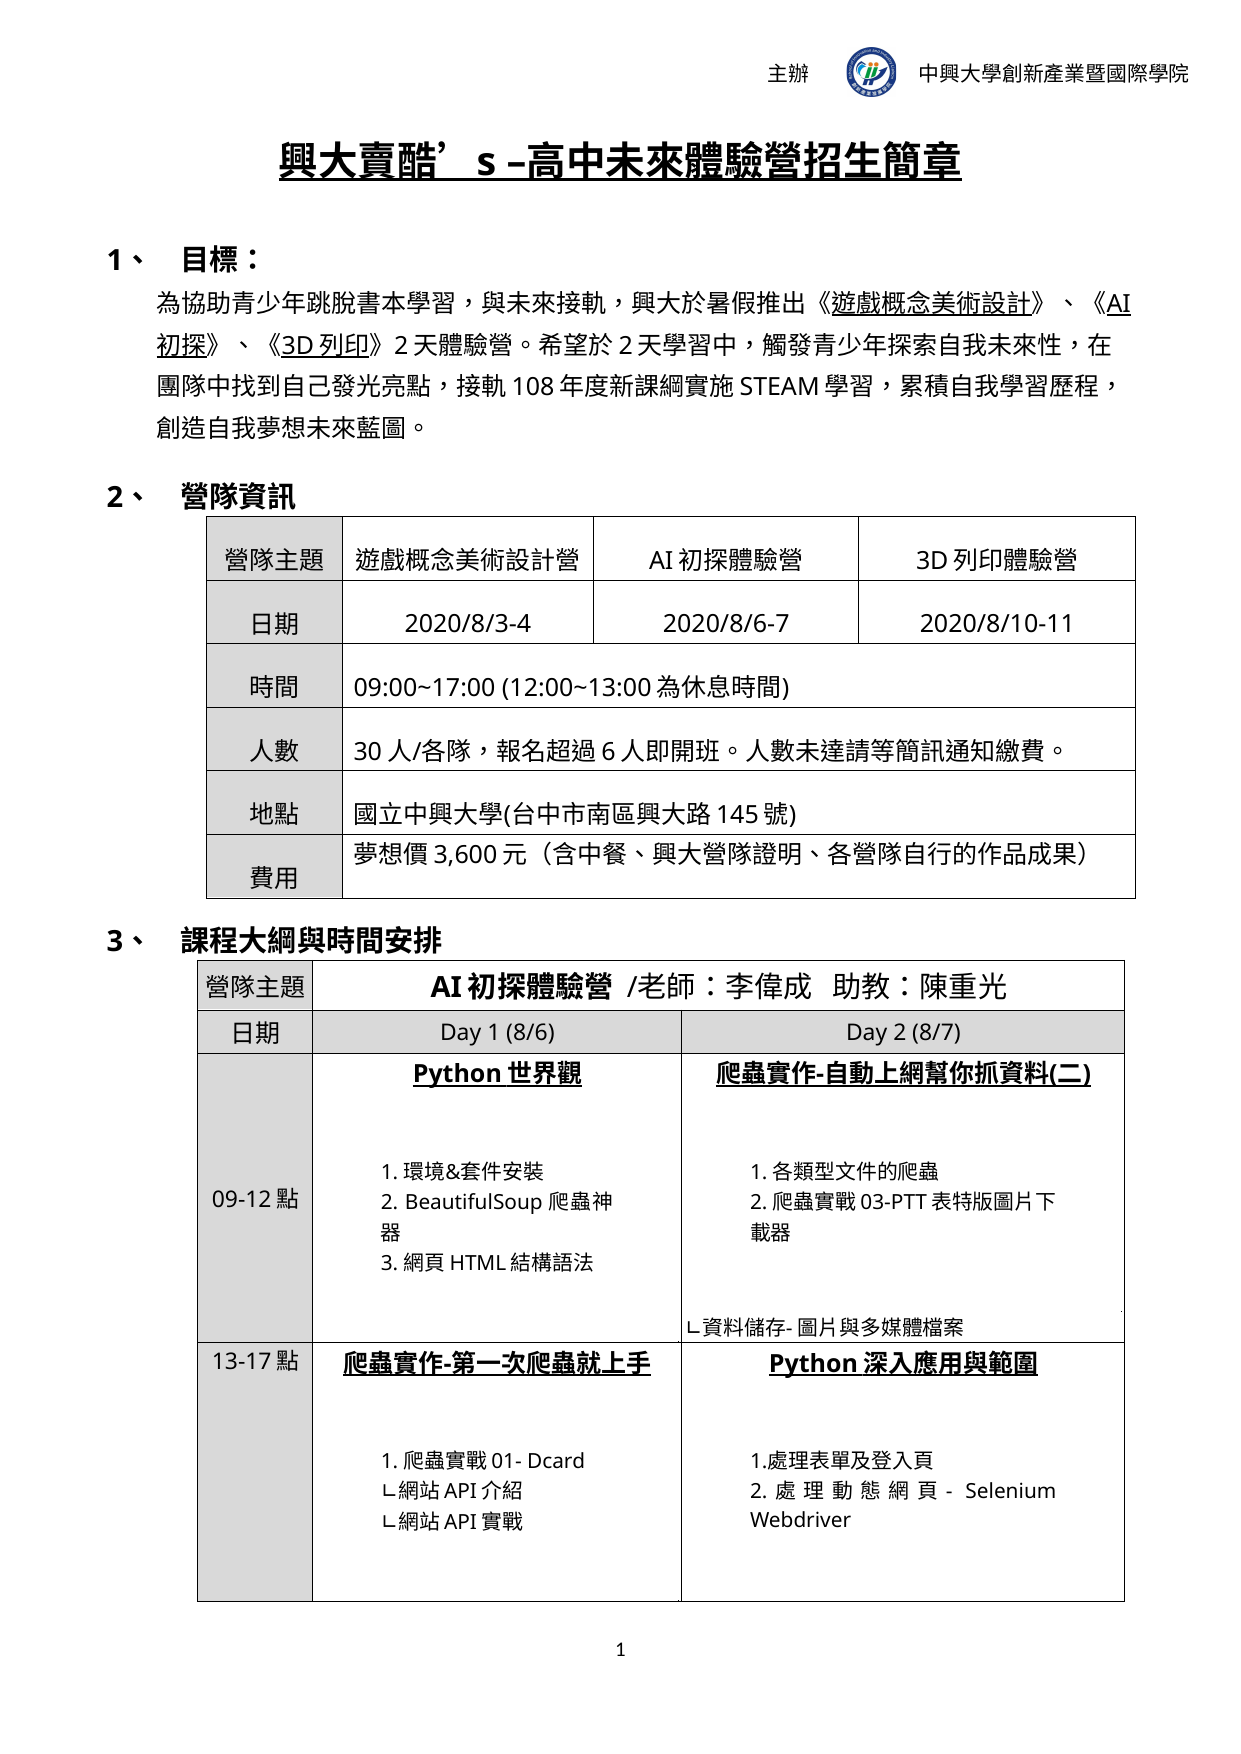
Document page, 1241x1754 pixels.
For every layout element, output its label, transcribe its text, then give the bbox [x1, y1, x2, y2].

table_header 3D列印體驗營 [859, 517, 1135, 580]
table_cell 地點 [207, 771, 342, 834]
table_cell 時間 [207, 644, 342, 707]
table_cell 09-12點 [198, 1054, 312, 1342]
text 興大賣酷’s –高中未來體驗營招生簡章 [106, 129, 1134, 187]
table_header 營隊主題 [198, 961, 312, 1009]
table_cell 13-17點 [198, 1343, 312, 1601]
table_cell Python世界觀 1. 環境&套件安裝 2. BeautifulSoup爬蟲神器 3. 網頁HTML結構語法 [313, 1054, 681, 1342]
table_header 營隊主題 [207, 517, 342, 580]
table_cell 爬蟲實作-第一次爬蟲就上手 1. 爬蟲實戰01- Dcard ∟網站API介紹 ∟網站API實戰 [313, 1343, 681, 1601]
table_cell 日期 [207, 581, 342, 643]
list 課程大綱與時間安排 [106, 917, 1134, 960]
table_cell 國立中興大學(台中市南區興大路145號) [343, 771, 1135, 834]
table_cell 30人/各隊，報名超過6人即開班。人數未達請等簡訊通知繳費。 [343, 708, 1135, 770]
table_cell Day 1 (8/6) [313, 1011, 681, 1053]
table_cell 費用 [207, 835, 342, 897]
table_cell 2020/8/6-7 [594, 581, 858, 643]
table_header 遊戲概念美術設計營 [343, 517, 593, 580]
table_cell 2020/8/3-4 [343, 581, 593, 643]
table_header AI初探體驗營 /老師：李偉成 助教：陳重光 [313, 961, 1124, 1009]
table_cell 人數 [207, 708, 342, 770]
table_cell Day 2 (8/7) [682, 1011, 1124, 1053]
table_cell 2020/8/10-11 [859, 581, 1135, 643]
table_cell 夢想價3,600元（含中餐、興大營隊證明、各營隊自行的作品成果） [343, 835, 1135, 897]
table_header AI初探體驗營 [594, 517, 858, 580]
list 目標： [106, 237, 1134, 279]
table_cell 09:00~17:00 (12:00~13:00為休息時間) [343, 644, 1135, 707]
list 營隊資訊 [106, 474, 1134, 516]
text 為協助青少年跳脫書本學習，與未來接軌，興大於暑假推出《遊戲概念美術設計》、《AI初探》、《3D列印》2天體驗營。希望於2天學習中，觸發青少年探索自我未來性，在團隊中找到自己發光亮點，接軌108年度新課綱實施STEAM學習，累積自我學習歷程，創造自我夢想未來藍圖。 [156, 279, 1134, 446]
table_cell 爬蟲實作-自動上網幫你抓資料(二) 1. 各類型文件的爬蟲 2. 爬蟲實戰03-PTT表特版圖片下載器 ∟資料儲存- 圖片與多媒體檔案 [682, 1054, 1124, 1342]
table_cell Python深入應用與範圍 1.處理表單及登入頁 2.處理動態網頁- Selenium Webdriver [682, 1343, 1124, 1601]
table_cell 日期 [198, 1011, 312, 1053]
